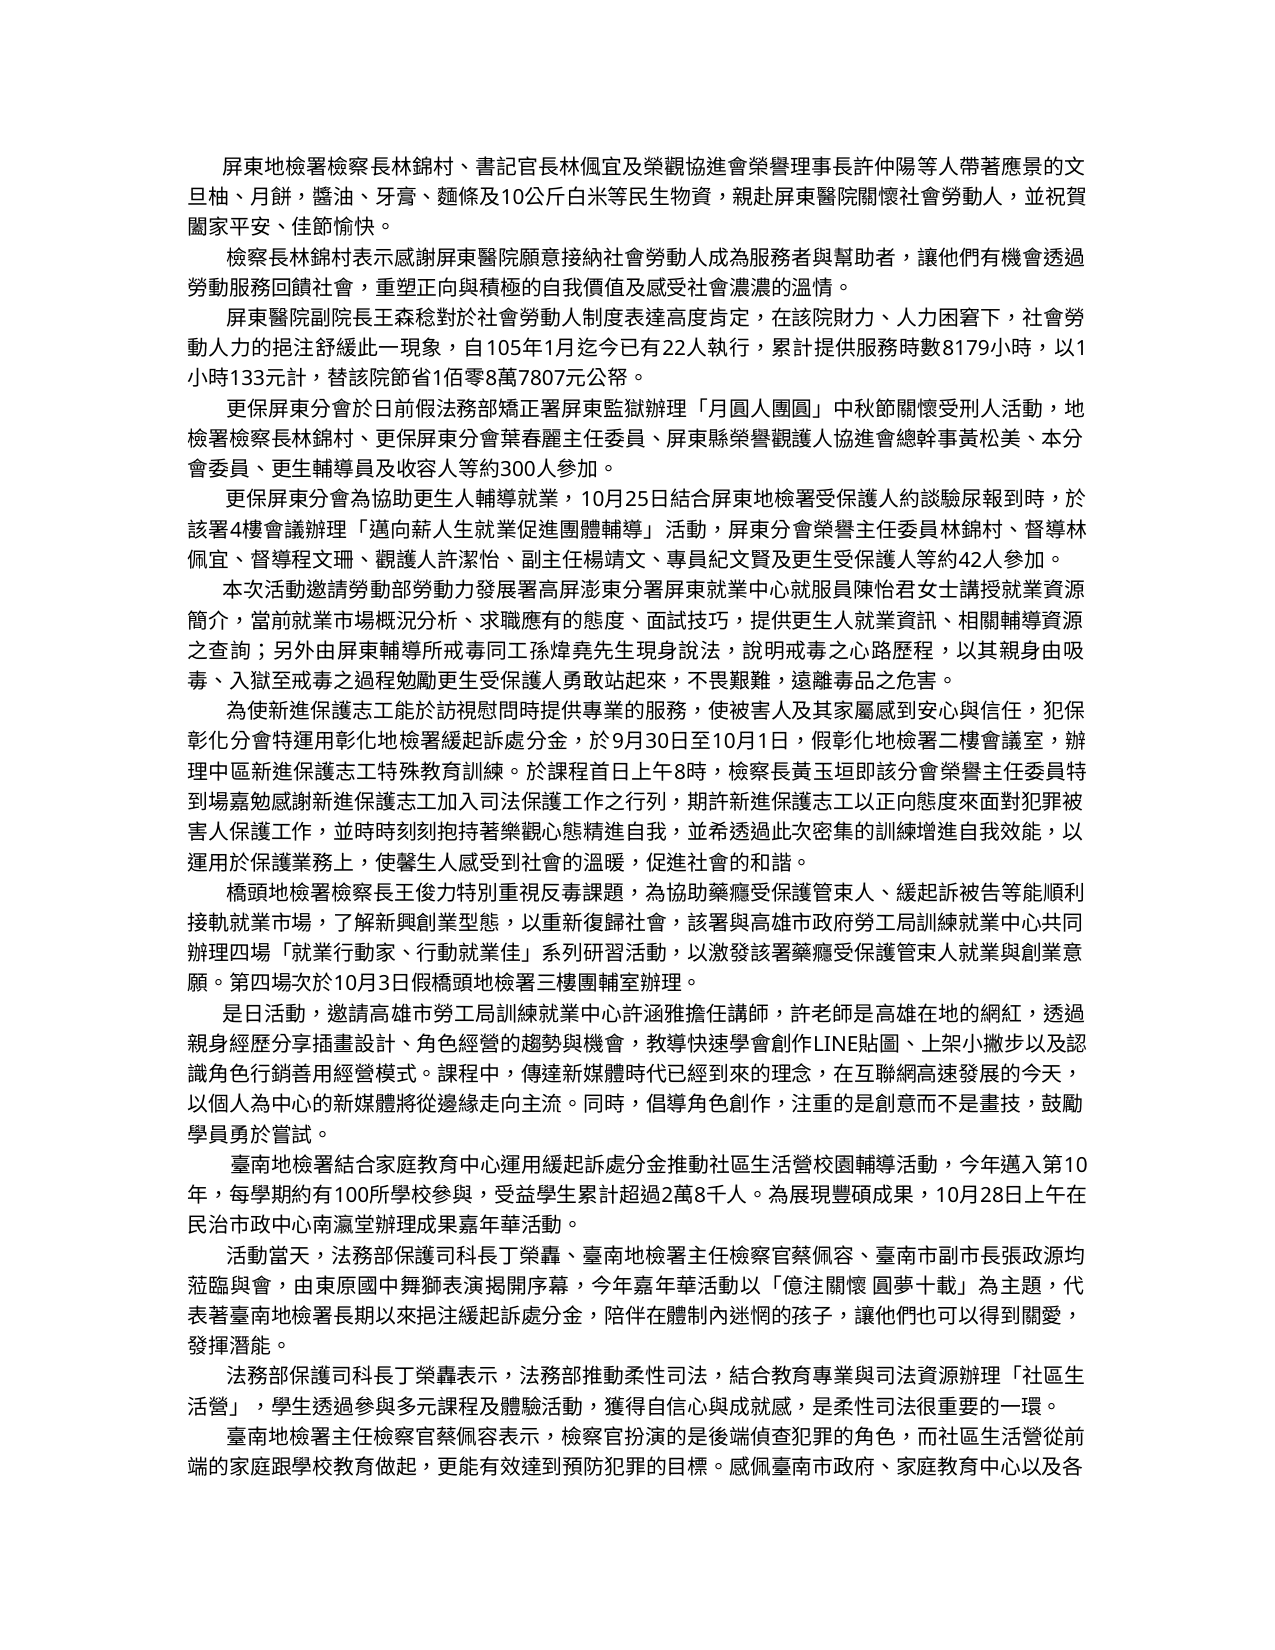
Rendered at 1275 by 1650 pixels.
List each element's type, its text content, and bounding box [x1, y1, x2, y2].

text 本次活動邀請勞動部勞動力發展署高屏澎東分署屏東就業中心就服員陳怡君女士講授就業資源簡介，當前就業市場概況分析、求職應有的態度、面試技巧，提供更生人就業資訊、相關輔導資源之查詢；另外由屏東輔導所戒毒同工孫煒堯先生現身說法，說明戒毒之心路歷程，以其親身由吸毒、入獄至戒毒之過程勉勵更生受保護人勇敢站起來，不畏艱難，遠離毒品之危害。 [187, 574, 1087, 694]
text 屏東地檢署檢察長林錦村、書記官長林偑宜及榮觀協進會榮譽理事長許仲陽等人帶著應景的文旦柚、月餅，醬油、牙膏、麵條及10公斤白米等民生物資，親赴屏東醫院關懷社會勞動人，並祝賀闔家平安、佳節愉快。 [187, 150, 1087, 241]
text 法務部保護司科長丁榮轟表示，法務部推動柔性司法，結合教育專業與司法資源辦理「社區生活營」，學生透過參與多元課程及體驗活動，獲得自信心與成就感，是柔性司法很重要的一環。 [187, 1360, 1087, 1420]
text 更保屏東分會為協助更生人輔導就業，10月25日結合屏東地檢署受保護人約談驗尿報到時，於該署4樓會議辦理「邁向薪人生就業促進團體輔導」活動，屏東分會榮譽主任委員林錦村、督導林佩宜、督導程文珊、觀護人許潔怡、副主任楊靖文、專員紀文賢及更生受保護人等約42人參加。 [187, 483, 1087, 574]
text 更保屏東分會於日前假法務部矯正署屏東監獄辦理「月圓人團圓」中秋節關懷受刑人活動，地檢署檢察長林錦村、更保屏東分會葉春麗主任委員、屏東縣榮譽觀護人協進會總幹事黃松美、本分會委員、更生輔導員及收容人等約300人參加。 [187, 392, 1087, 483]
text 臺南地檢署主任檢察官蔡佩容表示，檢察官扮演的是後端偵查犯罪的角色，而社區生活營從前端的家庭跟學校教育做起，更能有效達到預防犯罪的目標。感佩臺南市政府、家庭教育中心以及各 [187, 1420, 1087, 1481]
text 活動當天，法務部保護司科長丁榮轟、臺南地檢署主任檢察官蔡佩容、臺南市副市長張政源均蒞臨與會，由東原國中舞獅表演揭開序幕，今年嘉年華活動以「億注關懷 圓夢十載」為主題，代表著臺南地檢署長期以來挹注緩起訴處分金，陪伴在體制內迷惘的孩子，讓他們也可以得到關愛，發揮潛能。 [187, 1239, 1087, 1360]
text 橋頭地檢署檢察長王俊力特別重視反毒課題，為協助藥癮受保護管束人、緩起訴被告等能順利接軌就業市場，了解新興創業型態，以重新復歸社會，該署與高雄市政府勞工局訓練就業中心共同辦理四場「就業行動家、行動就業佳」系列研習活動，以激發該署藥癮受保護管束人就業與創業意願。第四場次於10月3日假橋頭地檢署三樓團輔室辦理。 [187, 876, 1087, 997]
text 檢察長林錦村表示感謝屏東醫院願意接納社會勞動人成為服務者與幫助者，讓他們有機會透過勞動服務回饋社會，重塑正向與積極的自我價值及感受社會濃濃的溫情。 [187, 241, 1087, 301]
text 為使新進保護志工能於訪視慰問時提供專業的服務，使被害人及其家屬感到安心與信任，犯保彰化分會特運用彰化地檢署緩起訴處分金，於9月30日至10月1日，假彰化地檢署二樓會議室，辦理中區新進保護志工特殊教育訓練。於課程首日上午8時，檢察長黃玉垣即該分會榮譽主任委員特到場嘉勉感謝新進保護志工加入司法保護工作之行列，期許新進保護志工以正向態度來面對犯罪被害人保護工作，並時時刻刻抱持著樂觀心態精進自我，並希透過此次密集的訓練增進自我效能，以運用於保護業務上，使馨生人感受到社會的溫暖，促進社會的和諧。 [187, 694, 1087, 876]
text 臺南地檢署結合家庭教育中心運用緩起訴處分金推動社區生活營校園輔導活動，今年邁入第10年，每學期約有100所學校參與，受益學生累計超過2萬8千人。為展現豐碩成果，10月28日上午在民治市政中心南瀛堂辦理成果嘉年華活動。 [187, 1148, 1087, 1239]
text 屏東醫院副院長王森稔對於社會勞動人制度表達高度肯定，在該院財力、人力困窘下，社會勞動人力的挹注舒緩此一現象，自105年1月迄今已有22人執行，累計提供服務時數8179小時，以1小時133元計，替該院節省1佰零8萬7807元公帑。 [187, 301, 1087, 392]
text 是日活動，邀請高雄市勞工局訓練就業中心許涵雅擔任講師，許老師是高雄在地的網紅，透過親身經歷分享插畫設計、角色經營的趨勢與機會，教導快速學會創作LINE貼圖、上架小撇步以及認識角色行銷善用經營模式。課程中，傳達新媒體時代已經到來的理念，在互聯網高速發展的今天，以個人為中心的新媒體將從邊緣走向主流。同時，倡導角色創作，注重的是創意而不是畫技，鼓勵學員勇於嘗試。 [187, 997, 1087, 1148]
